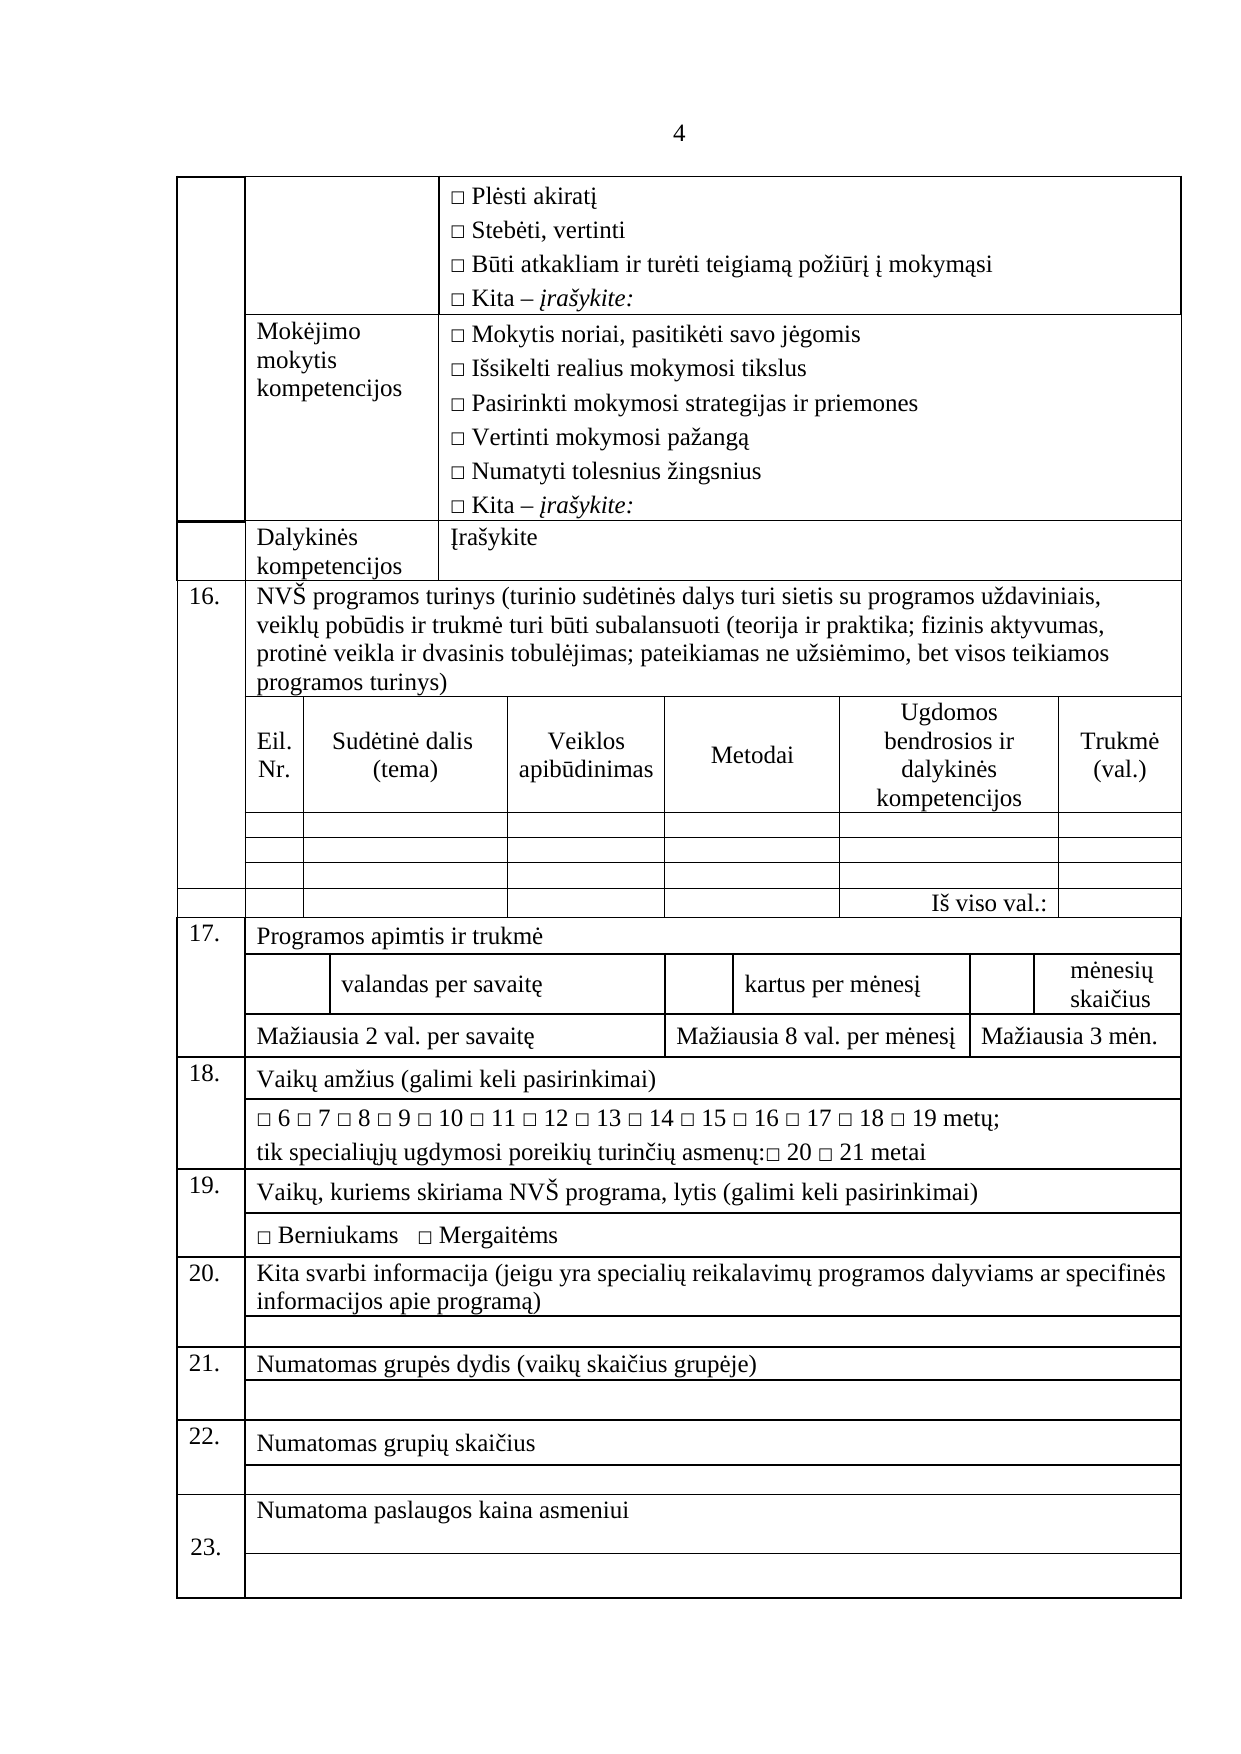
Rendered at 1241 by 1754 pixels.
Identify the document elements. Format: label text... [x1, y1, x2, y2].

table_cell mėnesių skaičius [1035, 955, 1180, 1012]
table_cell [1059, 813, 1181, 837]
table_cell [665, 838, 839, 862]
table_cell NVŠ programos turinys (turinio sudėtinės dalys turi sietis su programos uždaviniais, veiklų pobūdis ir trukmė turi būti subalansuoti (teorija ir praktika; fizinis aktyvumas, protinė veikla ir dvasinis tobulėjimas; pateikiamas ne užsiėmimo, bet visos teikiamos programos turinys) [246, 581, 1181, 696]
table_cell Numatoma paslaugos kaina asmeniui [246, 1495, 1180, 1553]
table_cell [1059, 889, 1181, 917]
table_cell [246, 863, 303, 887]
table_cell [246, 813, 303, 837]
table_cell ☐ Mokytis noriai, pasitikėti savo jėgomis ☐ Išsikelti realius mokymosi tikslus ☐ Pasirinkti mokymosi strategijas ir priemones ☐ Vertinti mokymosi pažangą ☐ Numatyti tolesnius žingsnius ☐ Kita – įrašykite: [439, 315, 1181, 520]
table_cell 19. [178, 1170, 244, 1256]
table_cell Numatomas grupės dydis (vaikų skaičius grupėje) [246, 1348, 1180, 1379]
table_cell [304, 889, 507, 917]
table_cell [304, 838, 507, 862]
table_cell [971, 955, 1033, 1012]
table_cell 18. [178, 1058, 244, 1168]
table_cell [178, 178, 244, 520]
table_cell [304, 863, 507, 887]
table_cell [246, 1317, 1180, 1346]
table_cell 23. [178, 1495, 244, 1597]
table_cell Vaikų amžius (galimi keli pasirinkimai) [246, 1058, 1180, 1098]
table_cell Eil. Nr. [246, 697, 303, 812]
table_cell Iš viso val.: [840, 889, 1058, 917]
table_cell [840, 838, 1058, 862]
table_cell [246, 177, 438, 314]
table_cell Mažiausia 3 mėn. [971, 1015, 1180, 1056]
table_cell [246, 838, 303, 862]
table_cell [178, 523, 245, 580]
table_cell Trukmė (val.) [1059, 697, 1181, 812]
table_cell [508, 838, 664, 862]
table_cell Programos apimtis ir trukmė [246, 918, 1180, 953]
table_cell [178, 889, 245, 917]
table_cell Mažiausia 8 val. per mėnesį [666, 1015, 969, 1056]
table_cell 21. [178, 1348, 244, 1419]
table_cell [665, 889, 839, 917]
table_cell Vaikų, kuriems skiriama NVŠ programa, lytis (galimi keli pasirinkimai) [246, 1170, 1180, 1212]
table_cell Metodai [665, 697, 839, 812]
table_cell ☐ Plėsti akiratį ☐ Stebėti, vertinti ☐ Būti atkakliam ir turėti teigiamą požiūrį į mokymąsi ☐ Kita – įrašykite: [440, 177, 1180, 314]
table_cell [246, 1466, 1180, 1494]
table_cell [246, 955, 329, 1012]
table_cell [246, 1554, 1180, 1597]
table_cell [508, 889, 664, 917]
table_cell Sudėtinė dalis (tema) [304, 697, 507, 812]
table_cell valandas per savaitę [331, 955, 664, 1012]
table_cell kartus per mėnesį [734, 955, 969, 1012]
table_cell [246, 889, 303, 917]
table_cell Mokėjimo mokytis kompetencijos [246, 315, 438, 520]
table_cell [508, 863, 664, 887]
table_cell Įrašykite [439, 521, 1181, 580]
table_cell Dalykinės kompetencijos [246, 521, 438, 580]
table_cell [840, 813, 1058, 837]
table_cell [304, 813, 507, 837]
table_cell Numatomas grupių skaičius [246, 1421, 1180, 1463]
table_cell [246, 1381, 1180, 1419]
table_cell 22. [178, 1421, 244, 1494]
table_cell [1059, 863, 1181, 887]
table_cell [840, 863, 1058, 887]
table_cell [666, 955, 732, 1012]
table_cell ☐ 6 ☐ 7 ☐ 8 ☐ 9 ☐ 10 ☐ 11 ☐ 12 ☐ 13 ☐ 14 ☐ 15 ☐ 16 ☐ 17 ☐ 18 ☐ 19 metų; tik specialiųjų ugdymosi poreikių turinčių asmenų:☐ 20 ☐ 21 metai [246, 1100, 1180, 1168]
table_cell [1059, 838, 1181, 862]
table_cell [508, 813, 664, 837]
table_cell Veiklos apibūdinimas [508, 697, 664, 812]
table_cell Kita svarbi informacija (jeigu yra specialių reikalavimų programos dalyviams ar specifinės informacijos apie programą) [246, 1258, 1180, 1315]
table_cell 17. [178, 918, 244, 1056]
table_cell 20. [178, 1258, 244, 1346]
table_cell [665, 813, 839, 837]
table_cell [665, 863, 839, 887]
table_cell 16. [178, 581, 245, 887]
table_cell Mažiausia 2 val. per savaitę [246, 1015, 664, 1056]
table_cell Ugdomos bendrosios ir dalykinės kompetencijos [840, 697, 1058, 812]
table_cell ☐ Berniukams ☐ Mergaitėms [246, 1214, 1180, 1256]
